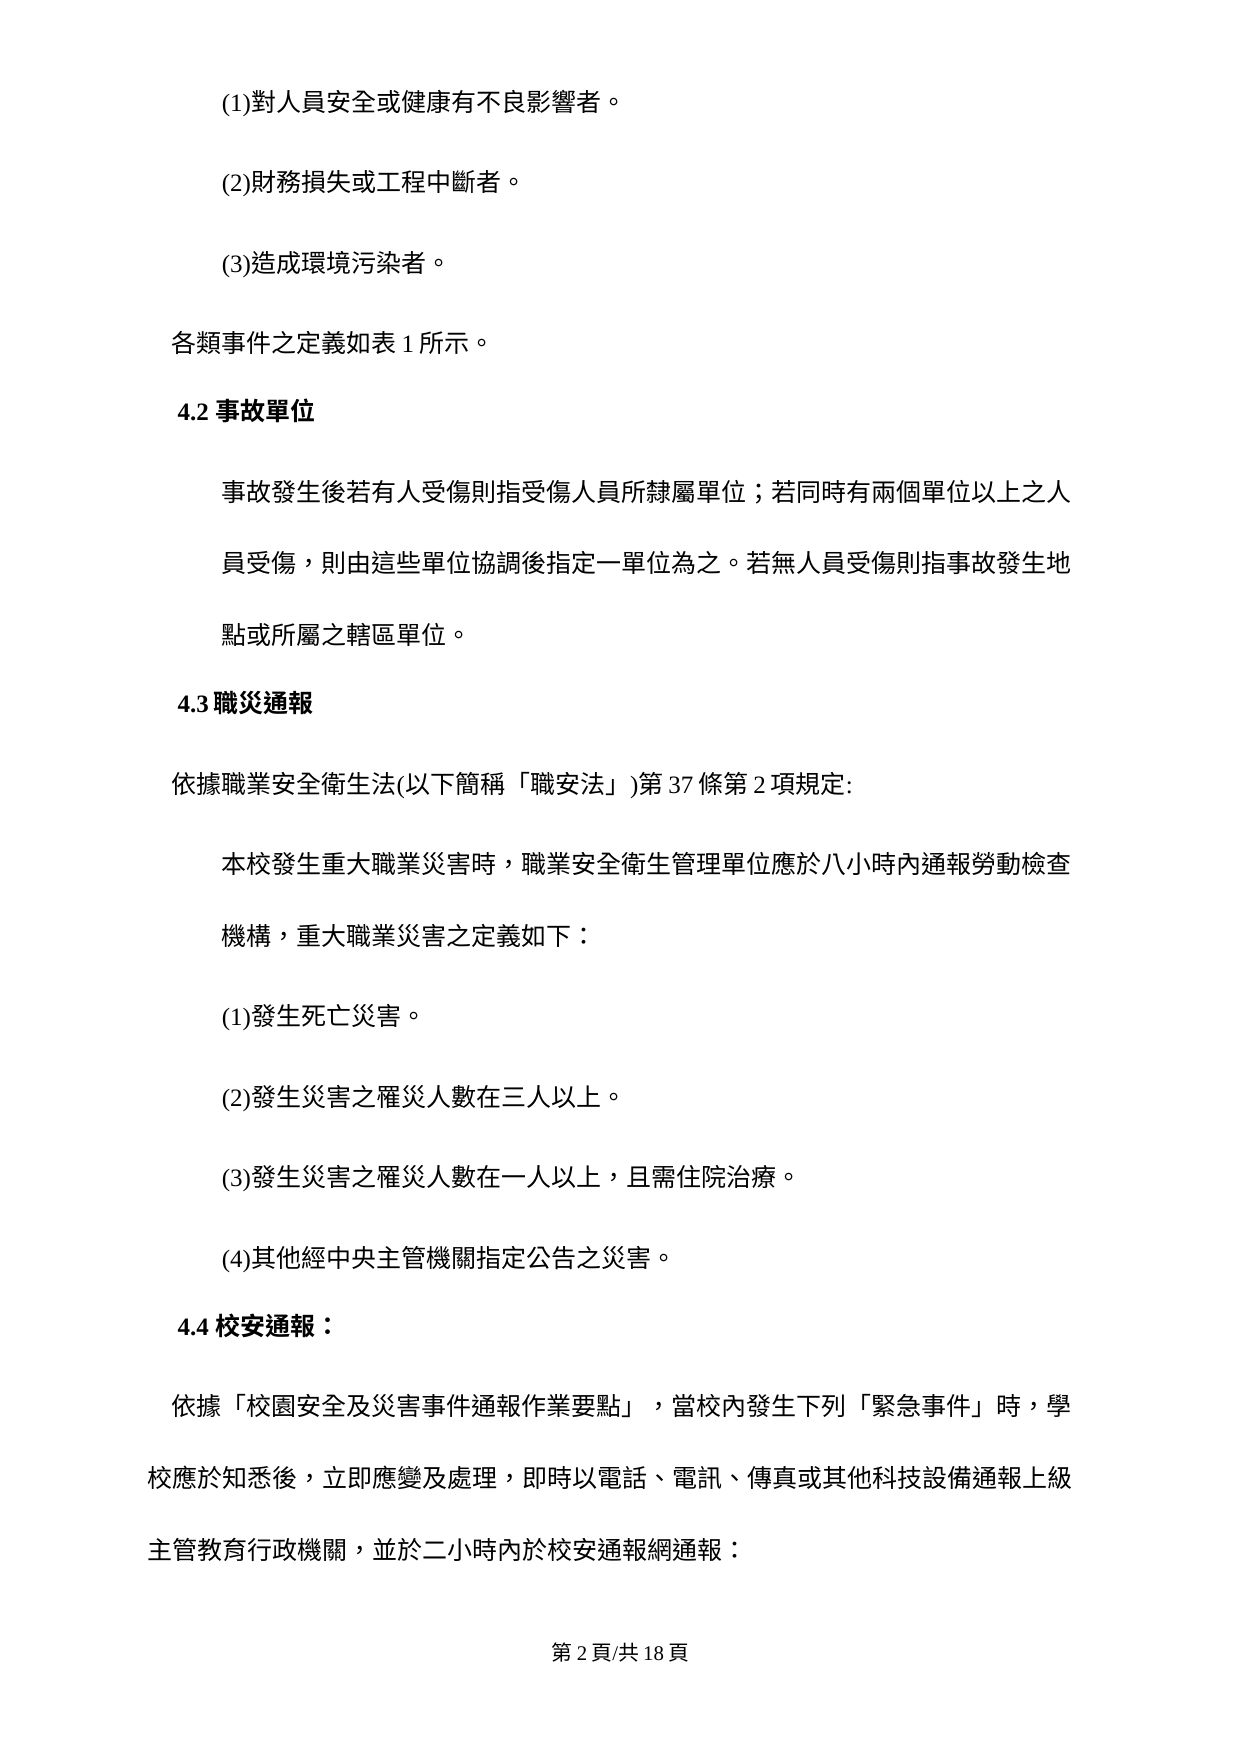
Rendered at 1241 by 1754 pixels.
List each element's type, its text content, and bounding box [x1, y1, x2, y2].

list 其他經中央主管機關指定公告之災害。 [222, 1214, 1092, 1277]
list 發生災害之罹災人數在一人以上，且需住院治療。 [222, 1134, 1092, 1197]
text 依據職業安全衛生法(以下簡稱「職安法」)第37條第2項規定: [148, 741, 1092, 803]
list 對人員安全或健康有不良影響者。 [222, 59, 1092, 121]
text 4.2 事故單位 [177, 368, 1092, 431]
list 發生災害之罹災人數在三人以上。 [222, 1054, 1092, 1116]
list 財務損失或工程中斷者。 [222, 139, 1092, 202]
text 4.4 校安通報： [177, 1282, 1092, 1345]
text 事故發生後若有人受傷則指受傷人員所隸屬單位；若同時有兩個單位以上之人員受傷，則由這些單位協調後指定一單位為之。若無人員受傷則指事故發生地點或所屬之轄區單位。 [221, 448, 1092, 655]
list 造成環境污染者。 [222, 220, 1092, 282]
text 各類事件之定義如表1所示。 [148, 300, 1092, 363]
text 4.3職災通報 [177, 660, 1092, 723]
text 本校發生重大職業災害時，職業安全衛生管理單位應於八小時內通報勞動檢查機構，重大職業災害之定義如下： [221, 821, 1092, 955]
text 依據「校園安全及災害事件通報作業要點」，當校內發生下列「緊急事件」時，學校應於知悉後，立即應變及處理，即時以電話、電訊、傳真或其他科技設備通報上級主管教育行政機關，並於二小時內於校安通報網通報： [148, 1363, 1092, 1569]
list 發生死亡災害。 [222, 973, 1092, 1036]
